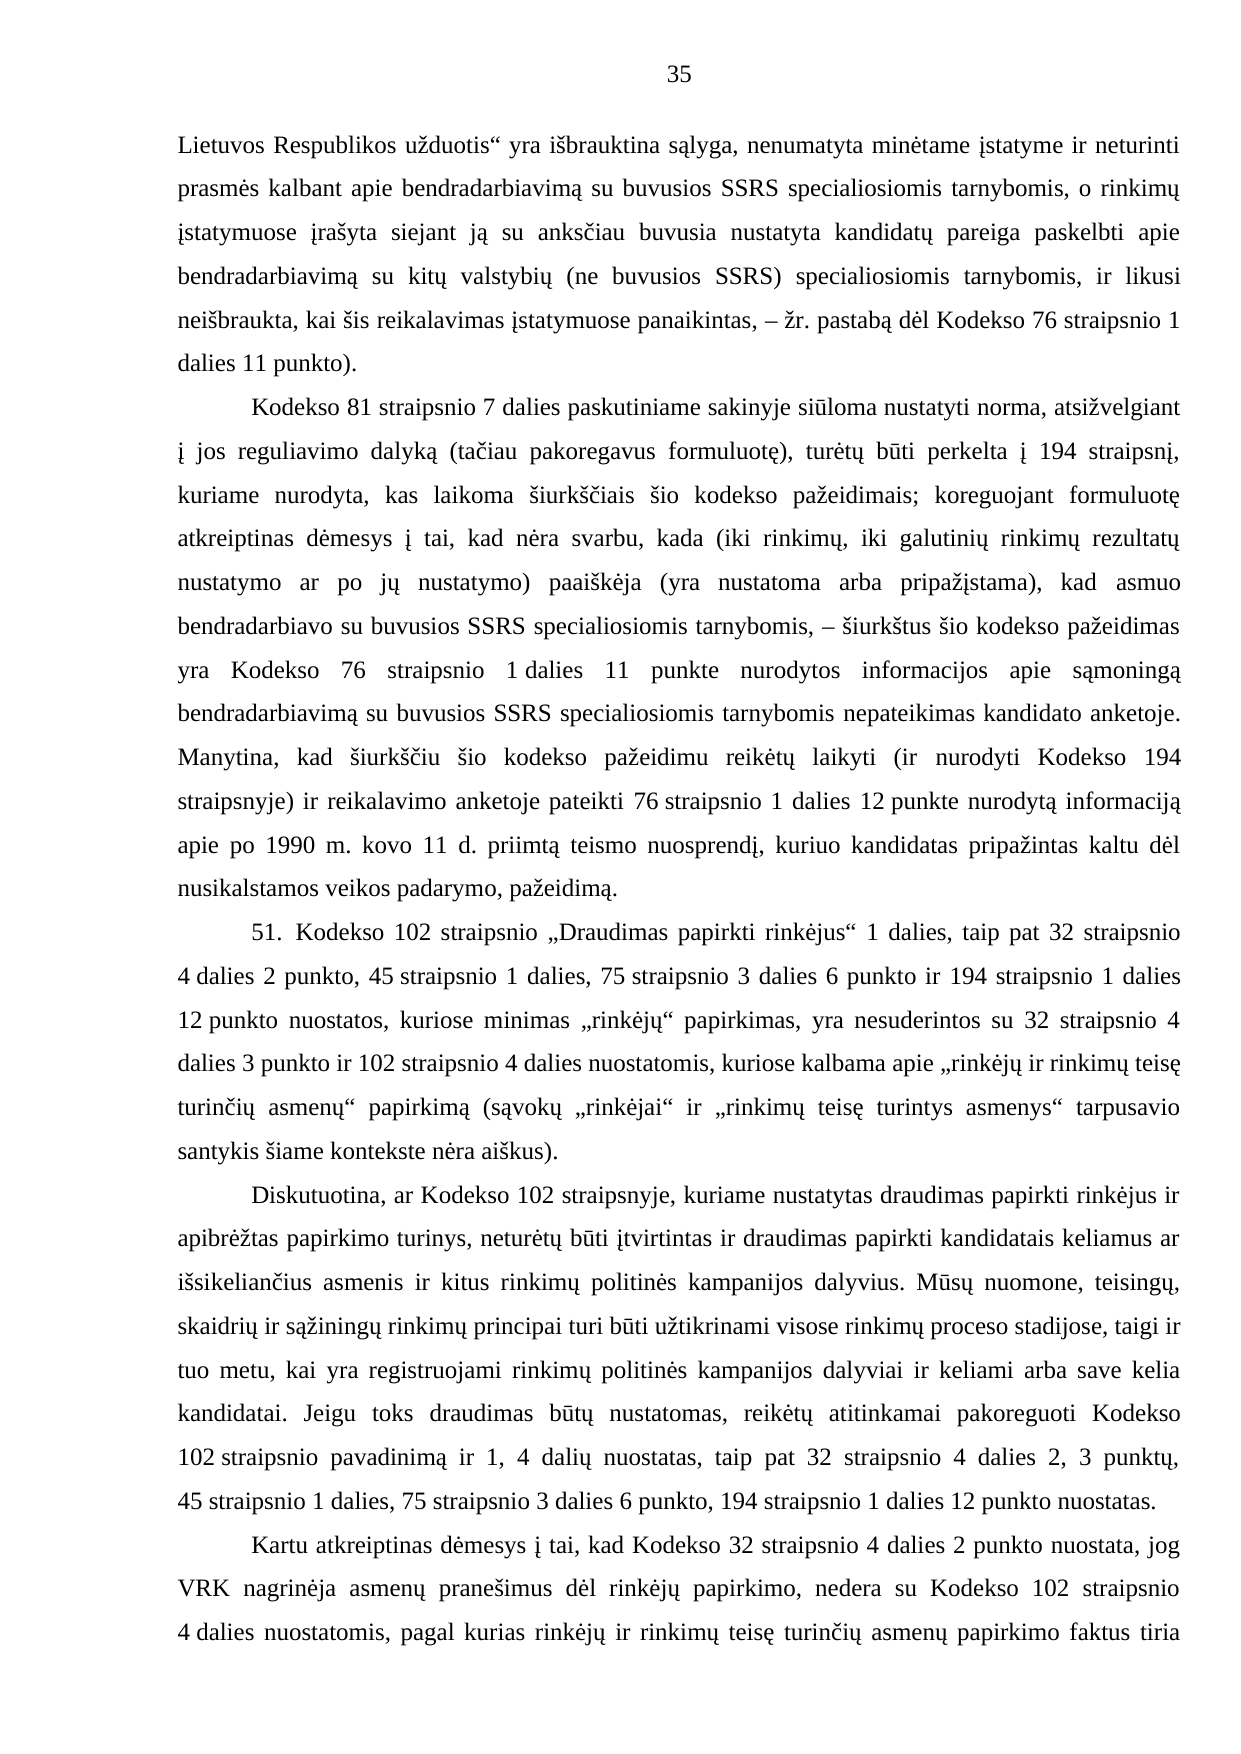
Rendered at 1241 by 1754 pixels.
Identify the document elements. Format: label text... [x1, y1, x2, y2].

text Kartu atkreiptinas dėmesys į tai, kad Kodekso 32 straipsnio 4 dalies 2 punkto nuostata, jog VRK nagrinėja asmenų pranešimus dėl rinkėjų papirkimo, nedera su Kodekso 102 straipsnio 4 dalies nuostatomis, pagal kurias rinkėjų ir rinkimų teisę turinčių asmenų papirkimo faktus tiria [177, 1518, 1181, 1649]
text Lietuvos Respublikos užduotis“ yra išbrauktina sąlyga, nenumatyta minėtame įstatyme ir neturinti prasmės kalbant apie bendradarbiavimą su buvusios SSRS specialiosiomis tarnybomis, o rinkimų įstatymuose įrašyta siejant ją su anksčiau buvusia nustatyta kandidatų pareiga paskelbti apie bendradarbiavimą su kitų valstybių (ne buvusios SSRS) specialiosiomis tarnybomis, ir likusi neišbraukta, kai šis reikalavimas įstatymuose panaikintas, – žr. pastabą dėl Kodekso 76 straipsnio 1 dalies 11 punkto). [177, 118, 1181, 381]
list Kodekso 102 straipsnio „Draudimas papirkti rinkėjus“ 1 dalies, taip pat 32 straipsnio 4 dalies 2 punkto, 45 straipsnio 1 dalies, 75 straipsnio 3 dalies 6 punkto ir 194 straipsnio 1 dalies 12 punkto nuostatos, kuriose minimas „rinkėjų“ papirkimas, yra nesuderintos su 32 straipsnio 4 dalies 3 punkto ir 102 straipsnio 4 dalies nuostatomis, kuriose kalbama apie „rinkėjų ir rinkimų teisę turinčių asmenų“ papirkimą (sąvokų „rinkėjai“ ir „rinkimų teisę turintys asmenys“ tarpusavio santykis šiame kontekste nėra aiškus). [177, 906, 1181, 1168]
text Kodekso 81 straipsnio 7 dalies paskutiniame sakinyje siūloma nustatyti norma, atsižvelgiant į jos reguliavimo dalyką (tačiau pakoregavus formuluotę), turėtų būti perkelta į 194 straipsnį, kuriame nurodyta, kas laikoma šiurkščiais šio kodekso pažeidimais; koreguojant formuluotę atkreiptinas dėmesys į tai, kad nėra svarbu, kada (iki rinkimų, iki galutinių rinkimų rezultatų nustatymo ar po jų nustatymo) paaiškėja (yra nustatoma arba pripažįstama), kad asmuo bendradarbiavo su buvusios SSRS specialiosiomis tarnybomis, – šiurkštus šio kodekso pažeidimas yra Kodekso 76 straipsnio 1 dalies 11 punkte nurodytos informacijos apie sąmoningą bendradarbiavimą su buvusios SSRS specialiosiomis tarnybomis nepateikimas kandidato anketoje. Manytina, kad šiurkščiu šio kodekso pažeidimu reikėtų laikyti (ir nurodyti Kodekso 194 straipsnyje) ir reikalavimo anketoje pateikti 76 straipsnio 1 dalies 12 punkte nurodytą informaciją apie po 1990 m. kovo 11 d. priimtą teismo nuosprendį, kuriuo kandidatas pripažintas kaltu dėl nusikalstamos veikos padarymo, pažeidimą. [177, 381, 1181, 906]
text Diskutuotina, ar Kodekso 102 straipsnyje, kuriame nustatytas draudimas papirkti rinkėjus ir apibrėžtas papirkimo turinys, neturėtų būti įtvirtintas ir draudimas papirkti kandidatais keliamus ar išsikeliančius asmenis ir kitus rinkimų politinės kampanijos dalyvius. Mūsų nuomone, teisingų, skaidrių ir sąžiningų rinkimų principai turi būti užtikrinami visose rinkimų proceso stadijose, taigi ir tuo metu, kai yra registruojami rinkimų politinės kampanijos dalyviai ir keliami arba save kelia kandidatai. Jeigu toks draudimas būtų nustatomas, reikėtų atitinkamai pakoreguoti Kodekso 102 straipsnio pavadinimą ir 1, 4 dalių nuostatas, taip pat 32 straipsnio 4 dalies 2, 3 punktų, 45 straipsnio 1 dalies, 75 straipsnio 3 dalies 6 punkto, 194 straipsnio 1 dalies 12 punkto nuostatas. [177, 1168, 1181, 1518]
